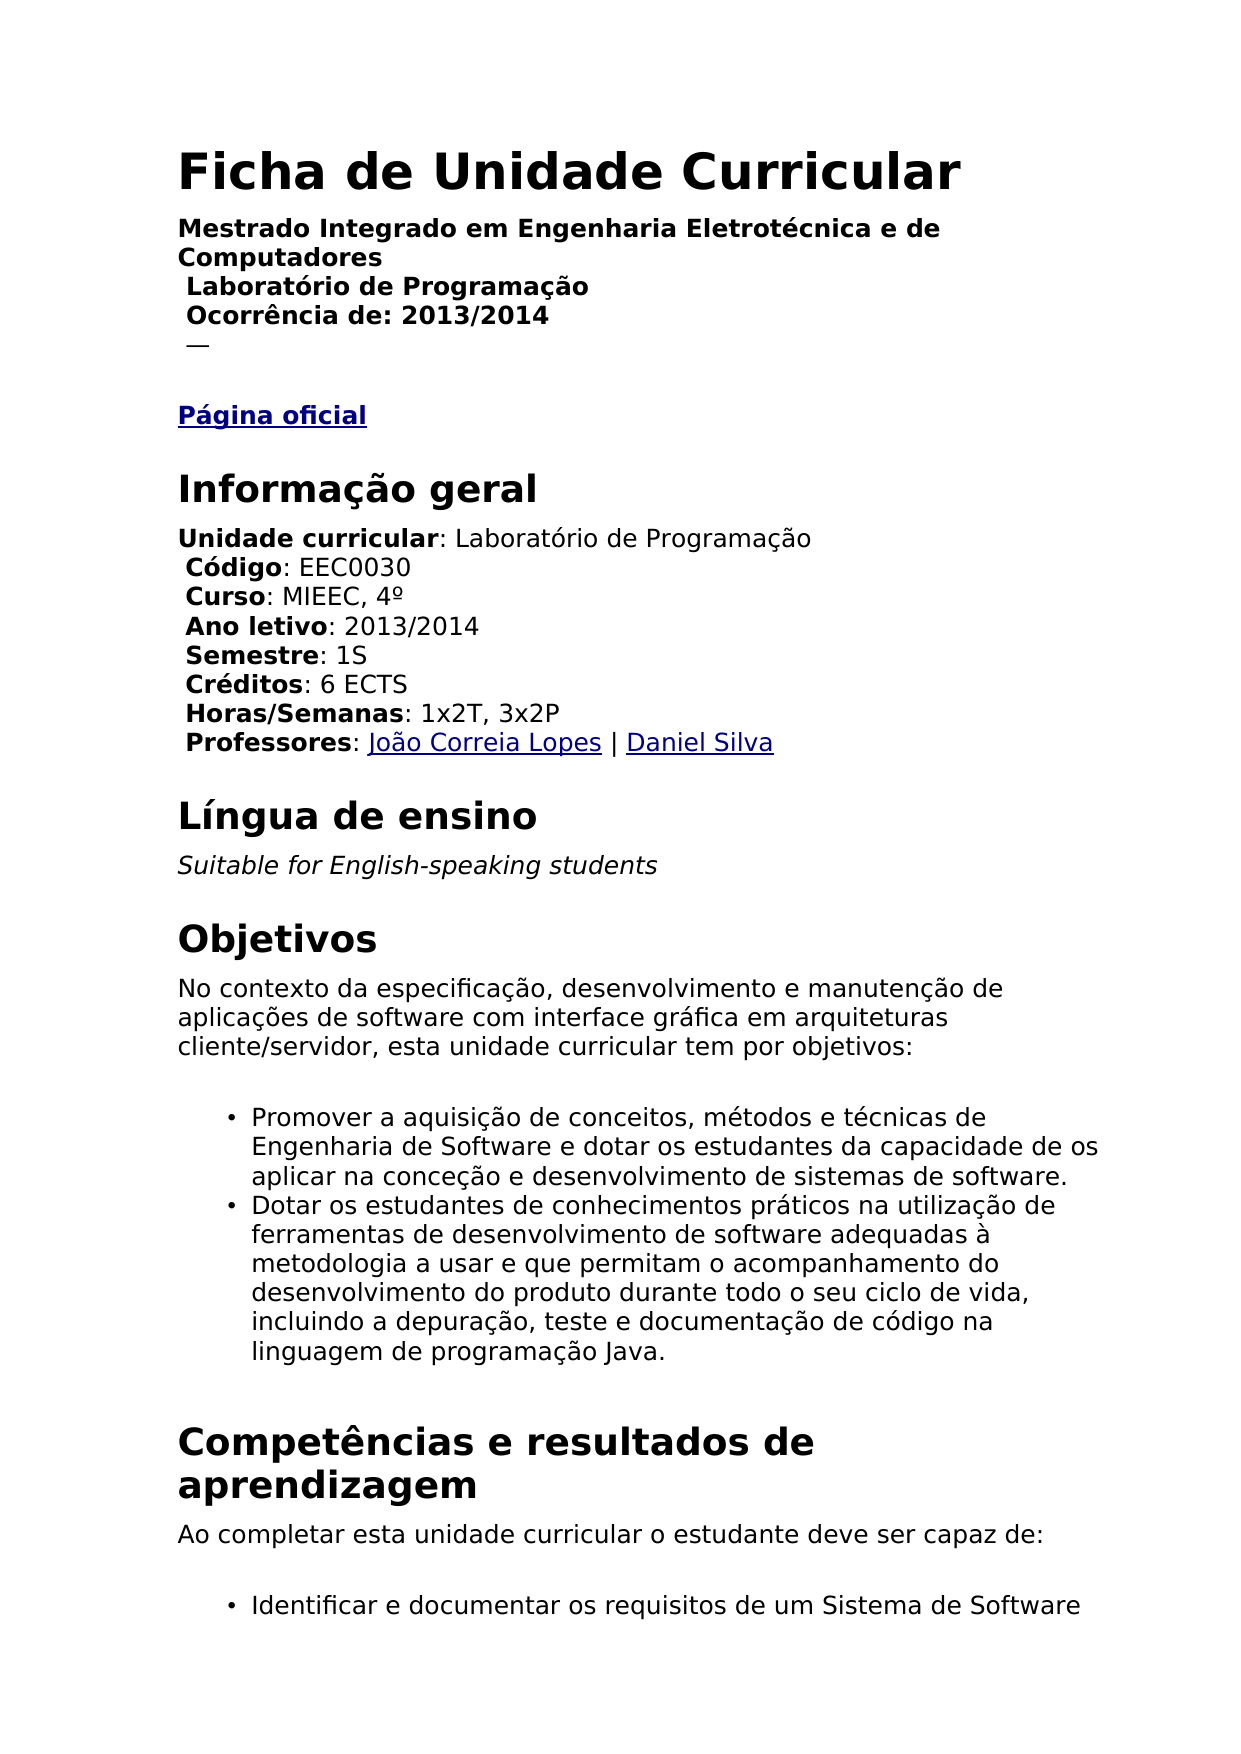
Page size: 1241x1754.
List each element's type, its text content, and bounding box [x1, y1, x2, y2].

subtitle Ficha de Unidade Curricular [177, 143, 1122, 201]
text Página oficial [177, 401, 1122, 431]
list Promover a aquisição de conceitos, métodos e técnicas de Engenharia de Software e dotar os estudantes da capacidade de os aplicar na conceção e desenvolvimento de sistemas de software. [236, 1103, 1122, 1191]
list Identificar e documentar os requisitos de um Sistema de Software [236, 1591, 1122, 1621]
subtitle Informação geral [177, 468, 1122, 512]
subtitle Objetivos [177, 918, 1122, 961]
subtitle Língua de ensino [177, 795, 1122, 839]
text Mestrado Integrado em Engenharia Eletrotécnica e de Computadores Laboratório de Programação Ocorrência de: 2013/2014 — [177, 214, 1122, 389]
text Unidade curricular: Laboratório de Programação Código: EEC0030 Curso: MIEEC, 4º Ano letivo: 2013/2014 Semestre: 1S Créditos: 6 ECTS Horas/Semanas: 1x2T, 3x2P Professores: João Correia Lopes | Daniel Silva [177, 524, 1122, 757]
text Ao completar esta unidade curricular o estudante deve ser capaz de: [177, 1520, 1122, 1549]
text Suitable for English-speaking students [177, 851, 1122, 880]
list Dotar os estudantes de conhecimentos práticos na utilização de ferramentas de desenvolvimento de software adequadas à metodologia a usar e que permitam o acompanhamento do desenvolvimento do produto durante todo o seu ciclo de vida, incluindo a depuração, teste e documentação de código na linguagem de programação Java. [236, 1191, 1122, 1366]
text No contexto da especificação, desenvolvimento e manutenção de aplicações de software com interface gráfica em arquiteturas cliente/servidor, esta unidade curricular tem por objetivos: [177, 974, 1122, 1061]
subtitle Competências e resultados de aprendizagem [177, 1420, 1122, 1508]
